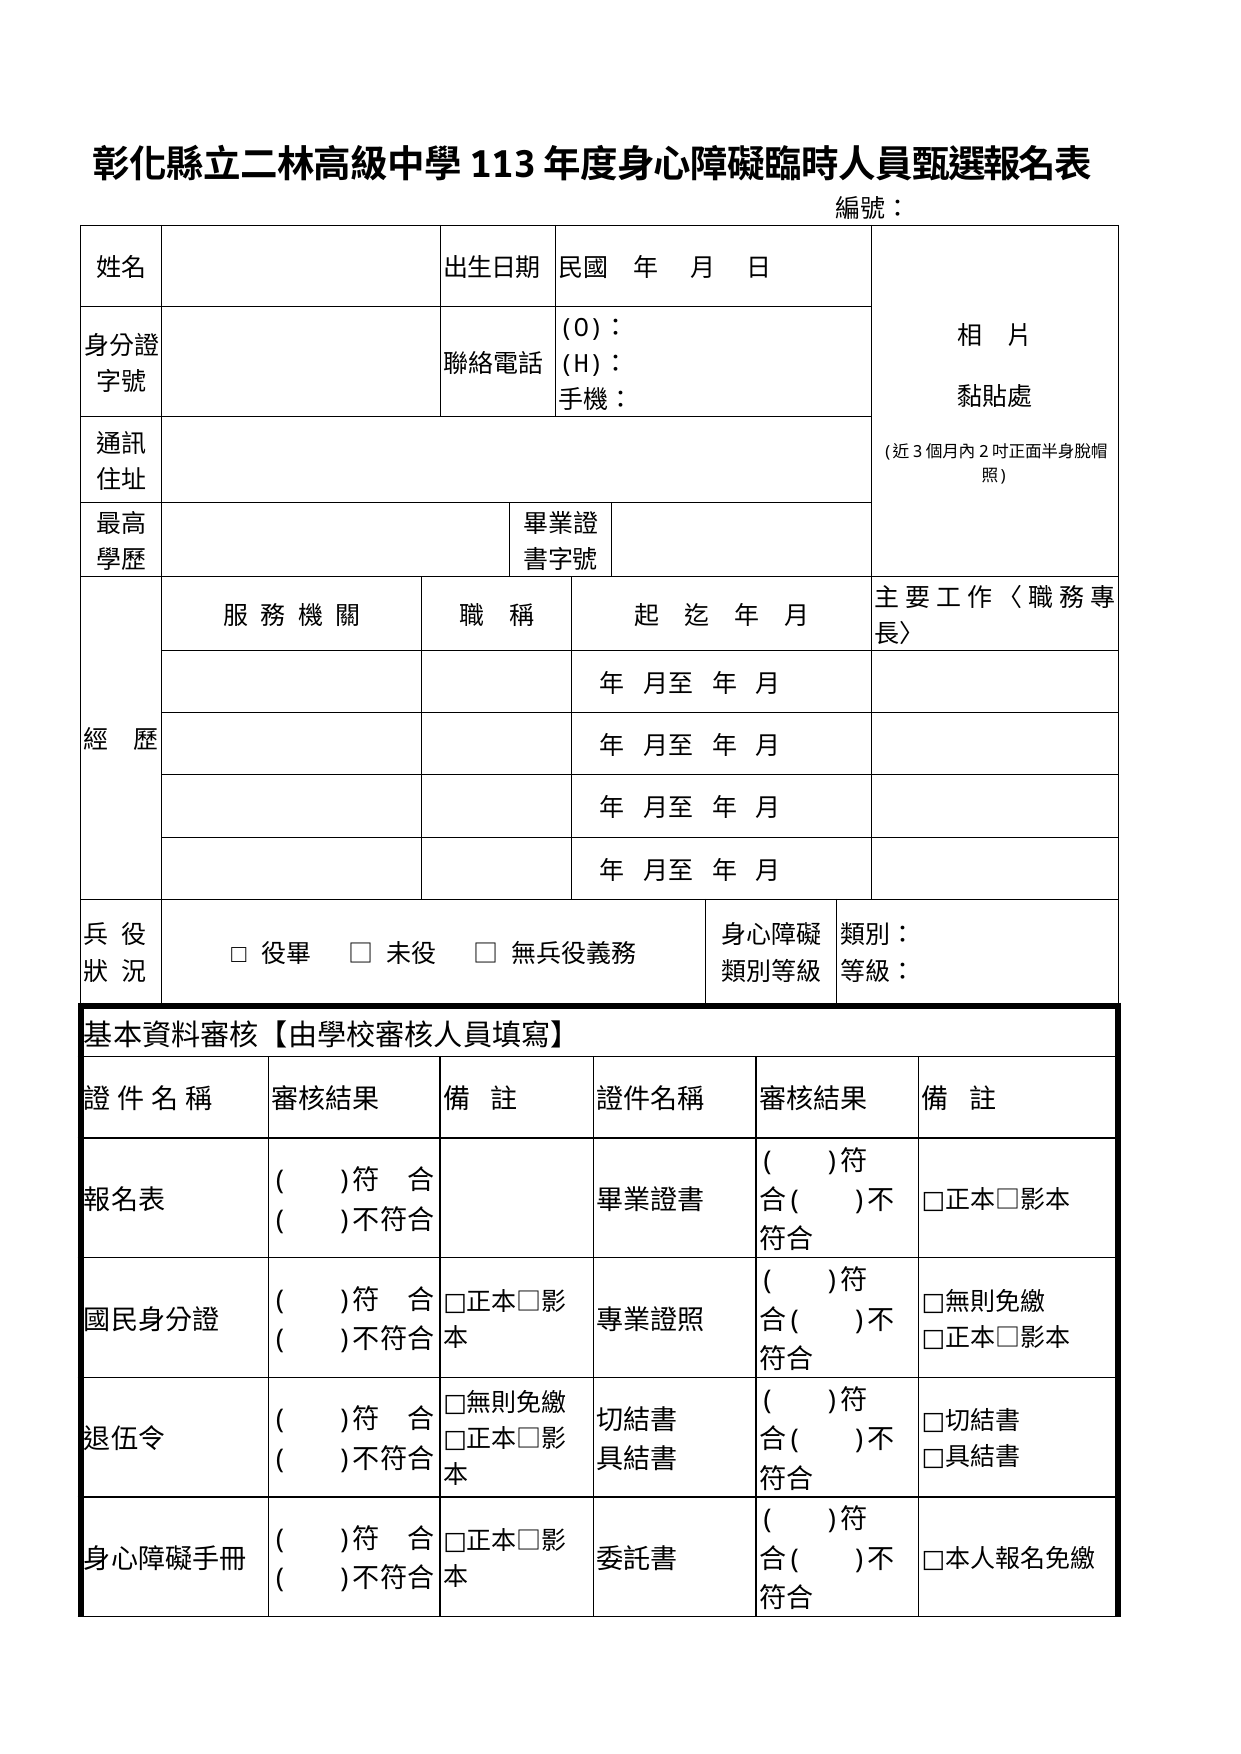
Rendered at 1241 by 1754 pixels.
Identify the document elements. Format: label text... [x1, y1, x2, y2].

table_cell [422, 775, 571, 837]
table_cell 切結書 具結書 [594, 1378, 755, 1496]
table_cell □本人報名免繳 [919, 1498, 1115, 1616]
table_cell [872, 838, 1118, 899]
table_cell □正本□影本 [441, 1498, 593, 1616]
table_cell [162, 307, 440, 416]
table_cell ( )符 合( )不符合 [269, 1498, 439, 1616]
table_cell 年 月至 年 月 [572, 775, 871, 837]
table_cell 證件名稱 [594, 1057, 755, 1137]
table_cell [441, 1139, 593, 1257]
table_cell 身心障礙手冊 [84, 1498, 268, 1616]
table_cell □無則免繳 □正本□影本 [441, 1378, 593, 1496]
table_cell 基本資料審核【由學校審核人員填寫】 [84, 1009, 1115, 1056]
table_header 相 片 黏貼處 (近3個月內2吋正面半身脫帽照) [872, 226, 1118, 576]
table_cell [162, 651, 421, 712]
table_cell 兵 役 狀 況 [81, 900, 161, 1002]
table_cell [162, 775, 421, 837]
table_cell [872, 775, 1118, 837]
table_cell ( )符 合( )不符合 [757, 1378, 918, 1496]
table_cell 報名表 [84, 1139, 268, 1257]
table_cell 年 月至 年 月 [572, 713, 871, 774]
table_cell ( )符 合( )不符合 [269, 1139, 439, 1257]
table_cell □正本□影本 [919, 1139, 1115, 1257]
table_cell 通訊 住址 [81, 417, 161, 502]
table_cell 聯絡電話 [441, 307, 555, 416]
table_header [162, 226, 440, 306]
text 彰化縣立二林高級中學113年度身心障礙臨時人員甄選報名表 [66, 134, 1120, 188]
table_cell 審核結果 [269, 1057, 439, 1137]
table_cell 年 月至 年 月 [572, 838, 871, 899]
table_cell [422, 713, 571, 774]
table_header 出生日期 [441, 226, 555, 306]
table_cell (O)： (H)： 手機： [556, 307, 871, 416]
table_cell 經 歷 [81, 577, 161, 899]
table_cell 專業證照 [594, 1258, 755, 1376]
table_cell 年 月至 年 月 [572, 651, 871, 712]
table_cell □無則免繳 □正本□影本 [919, 1258, 1115, 1376]
table_cell ( )符 合( )不符合 [269, 1258, 439, 1376]
table_cell 國民身分證 [84, 1258, 268, 1376]
table_cell 類別： 等級： [837, 900, 1118, 1002]
table_cell □ 役畢 □ 未役 □ 無兵役義務 [162, 900, 705, 1002]
table_cell 委託書 [594, 1498, 755, 1616]
text 編號： [47, 188, 1152, 225]
table_cell ( )符 合( )不符合 [269, 1378, 439, 1496]
table_header 民國 年 月 日 [556, 226, 871, 306]
table_cell 服 務 機 關 [162, 577, 421, 650]
table_cell 主要工作〈職務專長〉 [872, 577, 1118, 650]
table_header 姓名 [81, 226, 161, 306]
table_cell [162, 417, 871, 502]
table_cell 職 稱 [422, 577, 571, 650]
table_cell 備 註 [919, 1057, 1115, 1137]
table_cell [872, 713, 1118, 774]
table_cell ( )符 合( )不符合 [757, 1498, 918, 1616]
table_cell □切結書 □具結書 [919, 1378, 1115, 1496]
table_cell 最高 學歷 [81, 503, 161, 576]
table_cell 身分證 字號 [81, 307, 161, 416]
table_cell [162, 713, 421, 774]
table_cell [162, 503, 509, 576]
table_cell [422, 651, 571, 712]
table_cell ( )符 合( )不符合 [757, 1139, 918, 1257]
table_cell [872, 651, 1118, 712]
table_cell 備 註 [441, 1057, 593, 1137]
table_cell □正本□影本 [441, 1258, 593, 1376]
table_cell [162, 838, 421, 899]
table_cell 畢業證書 [594, 1139, 755, 1257]
table_cell [422, 838, 571, 899]
table_cell 審核結果 [757, 1057, 918, 1137]
table_cell 畢業證書字號 [510, 503, 611, 576]
table_cell 證 件 名 稱 [84, 1057, 268, 1137]
table_cell 身心障礙 類別等級 [706, 900, 836, 1002]
table_cell 退伍令 [84, 1378, 268, 1496]
table_cell [612, 503, 871, 576]
table_cell ( )符 合( )不符合 [757, 1258, 918, 1376]
table_cell 起 迄 年 月 [572, 577, 871, 650]
